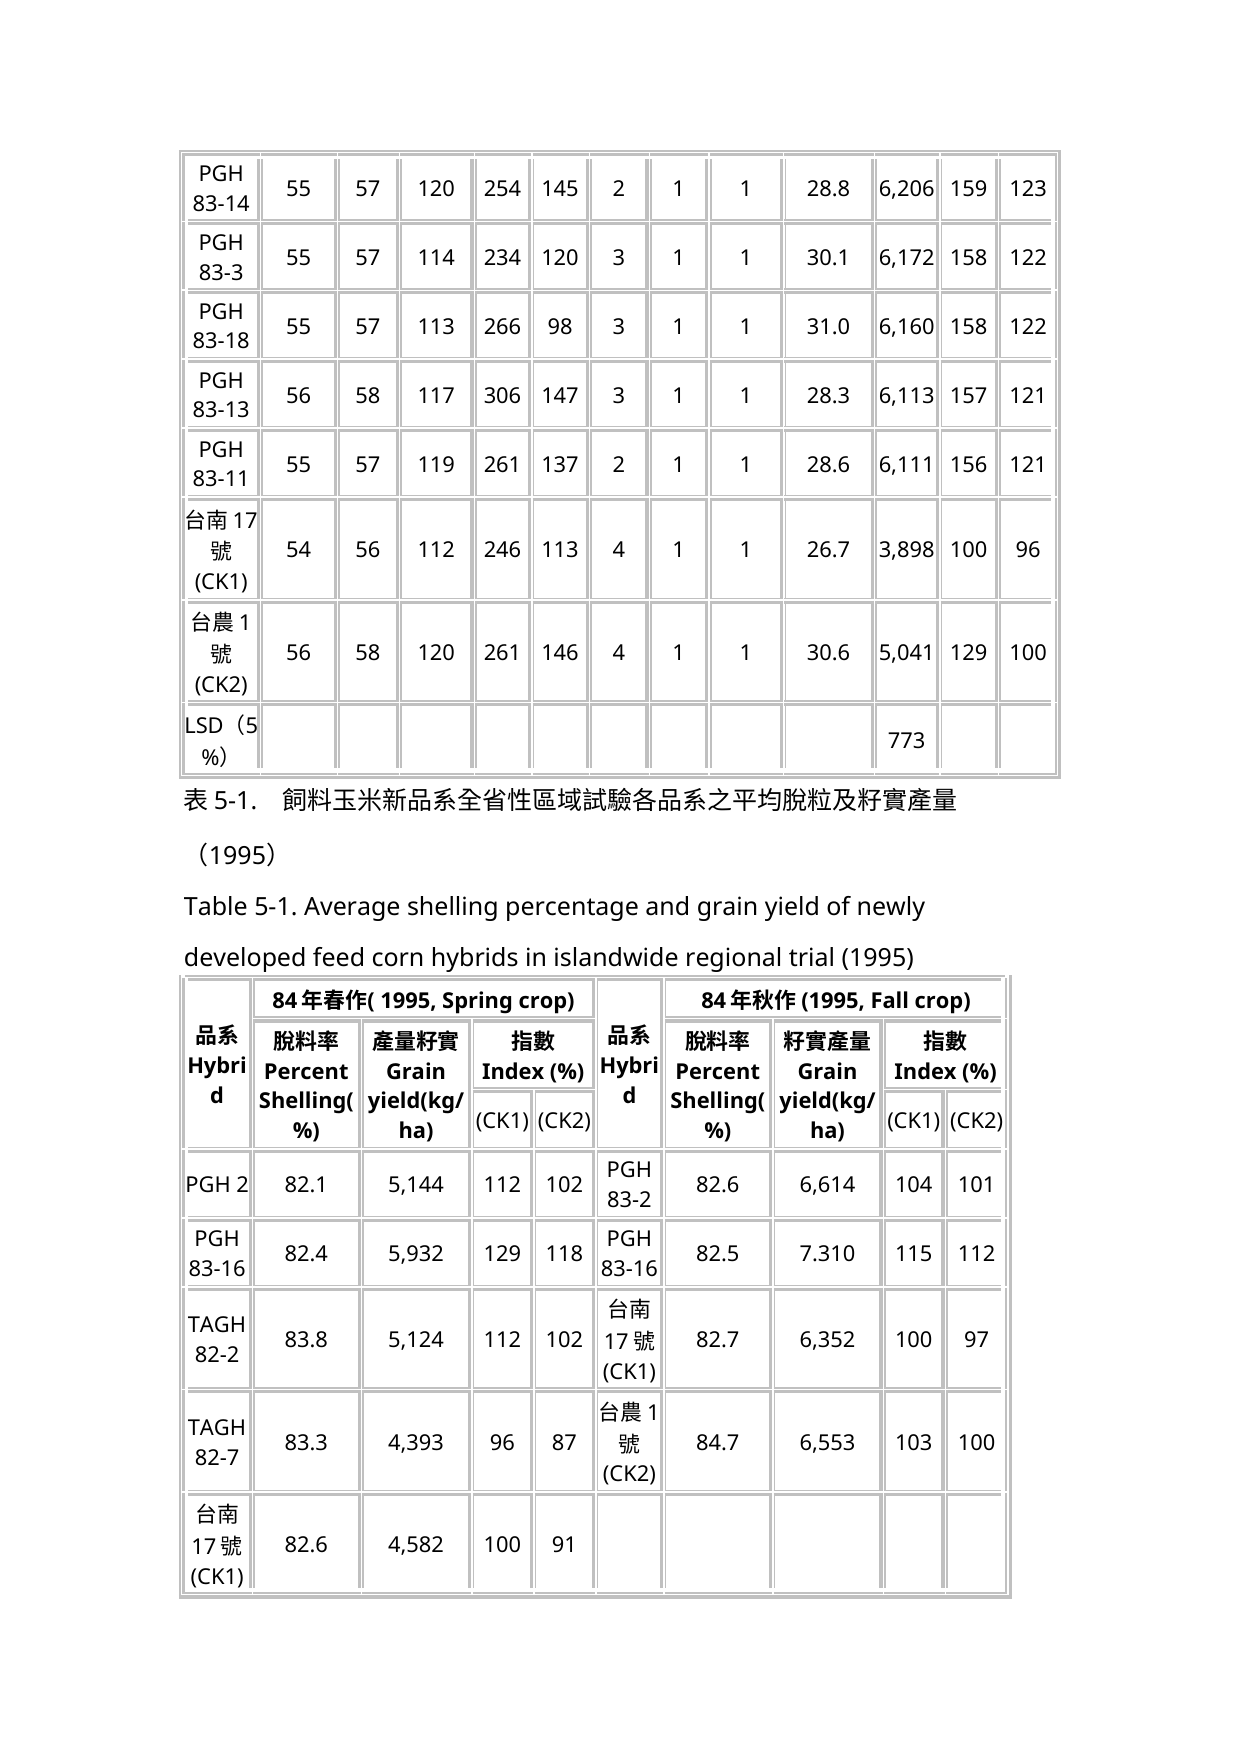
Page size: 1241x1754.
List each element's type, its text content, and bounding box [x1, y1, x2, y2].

table_cell 112 [474, 1153, 530, 1216]
table_cell 113 [402, 294, 470, 357]
table_cell 指數 Index (%) [883, 1016, 1008, 1087]
table_cell 102 [536, 1153, 592, 1216]
table_cell 1 [712, 432, 780, 495]
table_cell 101 [945, 1147, 1008, 1216]
table_cell 58 [340, 363, 396, 426]
table_cell [589, 700, 648, 773]
table_cell 1 [652, 225, 705, 288]
table_cell PGH 83-13 [182, 357, 260, 426]
table_cell 6,172 [877, 225, 936, 288]
table_cell TAGH 82-2 [182, 1285, 252, 1387]
table_cell [663, 1490, 772, 1592]
table_cell 112 [402, 501, 470, 597]
table_cell 120 [399, 152, 473, 219]
table_cell 55 [263, 225, 334, 288]
table_cell 台農1號(CK2) [182, 598, 260, 700]
table_cell 4,582 [361, 1490, 471, 1592]
table_cell 58 [340, 604, 396, 700]
table_cell 籽實產量Grain yield(kg/ha) [775, 1023, 879, 1147]
table_cell 100 [942, 501, 995, 597]
table_header 表5-1. 飼料玉米新品系全省性區域試驗各品系之平均脫粒及籽實產量（1995） Table 5-1. Average shelling percentage and grain yield of newly developed feed corn hybrids in islandwide regional trial (1995) [182, 779, 1008, 975]
table_cell 82.1 [255, 1153, 358, 1216]
table_cell 28.6 [786, 432, 871, 495]
table_cell 1 [652, 432, 705, 495]
table_cell 145 [531, 152, 589, 219]
table_cell 91 [533, 1490, 595, 1592]
table_cell 5,144 [364, 1153, 468, 1216]
table_cell 115 [886, 1222, 941, 1284]
table_cell 6,352 [775, 1291, 879, 1387]
table_cell (CK2) [945, 1087, 1008, 1147]
table_cell 121 [998, 357, 1058, 426]
table_cell 84.7 [666, 1393, 769, 1490]
table_cell 54 [263, 501, 334, 597]
table_cell 87 [536, 1393, 592, 1490]
table_cell 2 [589, 152, 648, 219]
table_cell 30.1 [786, 225, 871, 288]
table_cell 5,124 [364, 1291, 468, 1387]
table_cell 773 [874, 700, 939, 773]
table_cell 品系 Hybrid [598, 981, 660, 1147]
table_cell 158 [942, 294, 995, 357]
table_cell 246 [477, 501, 528, 597]
table_cell 台南17號(CK1) [182, 1490, 252, 1592]
table_cell 56 [340, 501, 396, 597]
table_cell 品系 Hybrid [182, 975, 252, 1147]
table_cell 234 [477, 225, 528, 288]
table_cell PGH 83-14 [185, 156, 260, 219]
table_cell 100 [945, 1387, 1008, 1490]
table_cell 100 [998, 598, 1058, 700]
table_cell 產量籽實Grain yield(kg/ha) [364, 1023, 468, 1147]
table_cell 5,932 [364, 1222, 468, 1284]
table_cell 3,898 [877, 501, 936, 597]
table_cell 1 [712, 294, 780, 357]
table_cell 7.310 [775, 1222, 879, 1284]
table_cell 3 [592, 294, 645, 357]
table_cell 6,160 [877, 294, 936, 357]
table_cell [474, 700, 531, 773]
table_cell 83.8 [255, 1291, 358, 1387]
table_cell 102 [536, 1291, 592, 1387]
table_cell PGH 83-3 [182, 219, 260, 288]
table_cell (CK1) [474, 1093, 530, 1147]
table_cell 1 [652, 363, 705, 426]
table_cell 6,553 [775, 1393, 879, 1490]
table_cell 6,614 [775, 1153, 879, 1216]
table_cell 1 [652, 604, 705, 700]
table_cell 57 [340, 432, 396, 495]
table_cell 84年秋作 (1995, Fall crop) [663, 975, 1008, 1016]
table_cell [945, 1490, 1008, 1592]
table_cell 55 [263, 294, 334, 357]
table_cell 137 [534, 432, 586, 495]
table_cell 1 [652, 501, 705, 597]
table_cell 台南17號(CK1) [598, 1291, 660, 1387]
table_cell 146 [534, 604, 586, 700]
table_cell 147 [534, 363, 586, 426]
table_cell 3 [592, 363, 645, 426]
table_cell 台農1號(CK2) [598, 1393, 660, 1490]
table_cell (CK2) [536, 1093, 592, 1147]
table_cell 158 [942, 225, 995, 288]
table_cell 96 [474, 1393, 530, 1490]
table_cell 266 [477, 294, 528, 357]
table_cell 28.8 [783, 152, 874, 219]
table_cell TAGH 82-7 [182, 1387, 252, 1490]
table_cell [772, 1490, 882, 1592]
table_cell [595, 1490, 663, 1592]
table_cell 82.7 [666, 1291, 769, 1387]
table_cell 129 [474, 1222, 530, 1284]
table_cell 脫料率Percent Shelling(%) [666, 1023, 769, 1147]
table_cell 1 [712, 363, 780, 426]
table_cell 31.0 [786, 294, 871, 357]
table_cell 122 [998, 219, 1058, 288]
table_cell 83.3 [255, 1393, 358, 1490]
table_cell 159 [939, 152, 998, 219]
table_cell [649, 700, 708, 773]
table_cell 6,113 [877, 363, 936, 426]
table_cell 57 [340, 225, 396, 288]
table_cell 100 [471, 1490, 533, 1592]
table_cell 6,111 [877, 432, 936, 495]
table_cell PGH 83-16 [182, 1216, 252, 1284]
table_cell PGH 83-16 [598, 1222, 660, 1284]
table_cell 6,206 [874, 152, 939, 219]
table_cell 84年春作( 1995, Spring crop) [255, 981, 592, 1016]
table_cell LSD（5%） [182, 700, 260, 773]
table_cell 82.5 [666, 1222, 769, 1284]
table_cell [708, 700, 783, 773]
table_cell 121 [998, 426, 1058, 495]
table_cell [998, 700, 1058, 773]
table_cell 1 [649, 152, 708, 219]
table_cell [883, 1490, 944, 1592]
table_cell 56 [263, 604, 334, 700]
table_cell 脫料率Percent Shelling(%) [255, 1023, 358, 1147]
table_cell 104 [886, 1153, 941, 1216]
table_cell 57 [337, 152, 399, 219]
table_cell 156 [942, 432, 995, 495]
table_cell 4 [592, 501, 645, 597]
table_cell [783, 700, 874, 773]
table_cell 119 [402, 432, 470, 495]
table_cell PGH 2 [182, 1147, 252, 1216]
table_cell 30.6 [786, 604, 871, 700]
table_cell 1 [652, 294, 705, 357]
table_cell 123 [998, 152, 1058, 219]
table_cell 82.6 [666, 1153, 769, 1216]
table_cell 98 [534, 294, 586, 357]
table_cell 120 [534, 225, 586, 288]
table_cell 2 [592, 432, 645, 495]
table_cell PGH 83-2 [598, 1153, 660, 1216]
table_cell [399, 700, 473, 773]
table_cell 114 [402, 225, 470, 288]
table_cell 306 [477, 363, 528, 426]
table_cell 113 [534, 501, 586, 597]
table_cell 57 [340, 294, 396, 357]
table_cell 指數 Index (%) [474, 1023, 592, 1087]
table_cell 台南17號(CK1) [182, 495, 260, 597]
table_cell 55 [263, 432, 334, 495]
table_cell 120 [402, 604, 470, 700]
table_cell 1 [712, 604, 780, 700]
table_cell 117 [402, 363, 470, 426]
table_cell 1 [712, 501, 780, 597]
table_cell [531, 700, 589, 773]
table_cell 100 [886, 1291, 941, 1387]
table_cell PGH 83-11 [182, 426, 260, 495]
table_cell 129 [942, 604, 995, 700]
table_cell 97 [945, 1285, 1008, 1387]
table_cell 4,393 [364, 1393, 468, 1490]
table_cell 254 [474, 152, 531, 219]
table_cell 261 [477, 432, 528, 495]
table_cell (CK1) [886, 1093, 941, 1147]
table_cell 28.3 [786, 363, 871, 426]
table_cell 118 [536, 1222, 592, 1284]
table_cell [939, 700, 998, 773]
table_cell 1 [708, 152, 783, 219]
table_cell 261 [477, 604, 528, 700]
table_cell 56 [263, 363, 334, 426]
table_cell 55 [260, 152, 337, 219]
table_cell 96 [998, 495, 1058, 597]
table_cell 112 [474, 1291, 530, 1387]
table_cell 157 [942, 363, 995, 426]
table_cell [337, 700, 399, 773]
table_cell [260, 700, 337, 773]
table_cell 82.6 [252, 1490, 361, 1592]
table_cell 112 [945, 1216, 1008, 1284]
table_cell 1 [712, 225, 780, 288]
table_cell 122 [998, 288, 1058, 357]
table_cell 82.4 [255, 1222, 358, 1284]
table_cell PGH 83-18 [182, 288, 260, 357]
table_cell 5,041 [877, 604, 936, 700]
table_cell 4 [592, 604, 645, 700]
table_cell 3 [592, 225, 645, 288]
table_cell 26.7 [786, 501, 871, 597]
table_cell 103 [886, 1393, 941, 1490]
